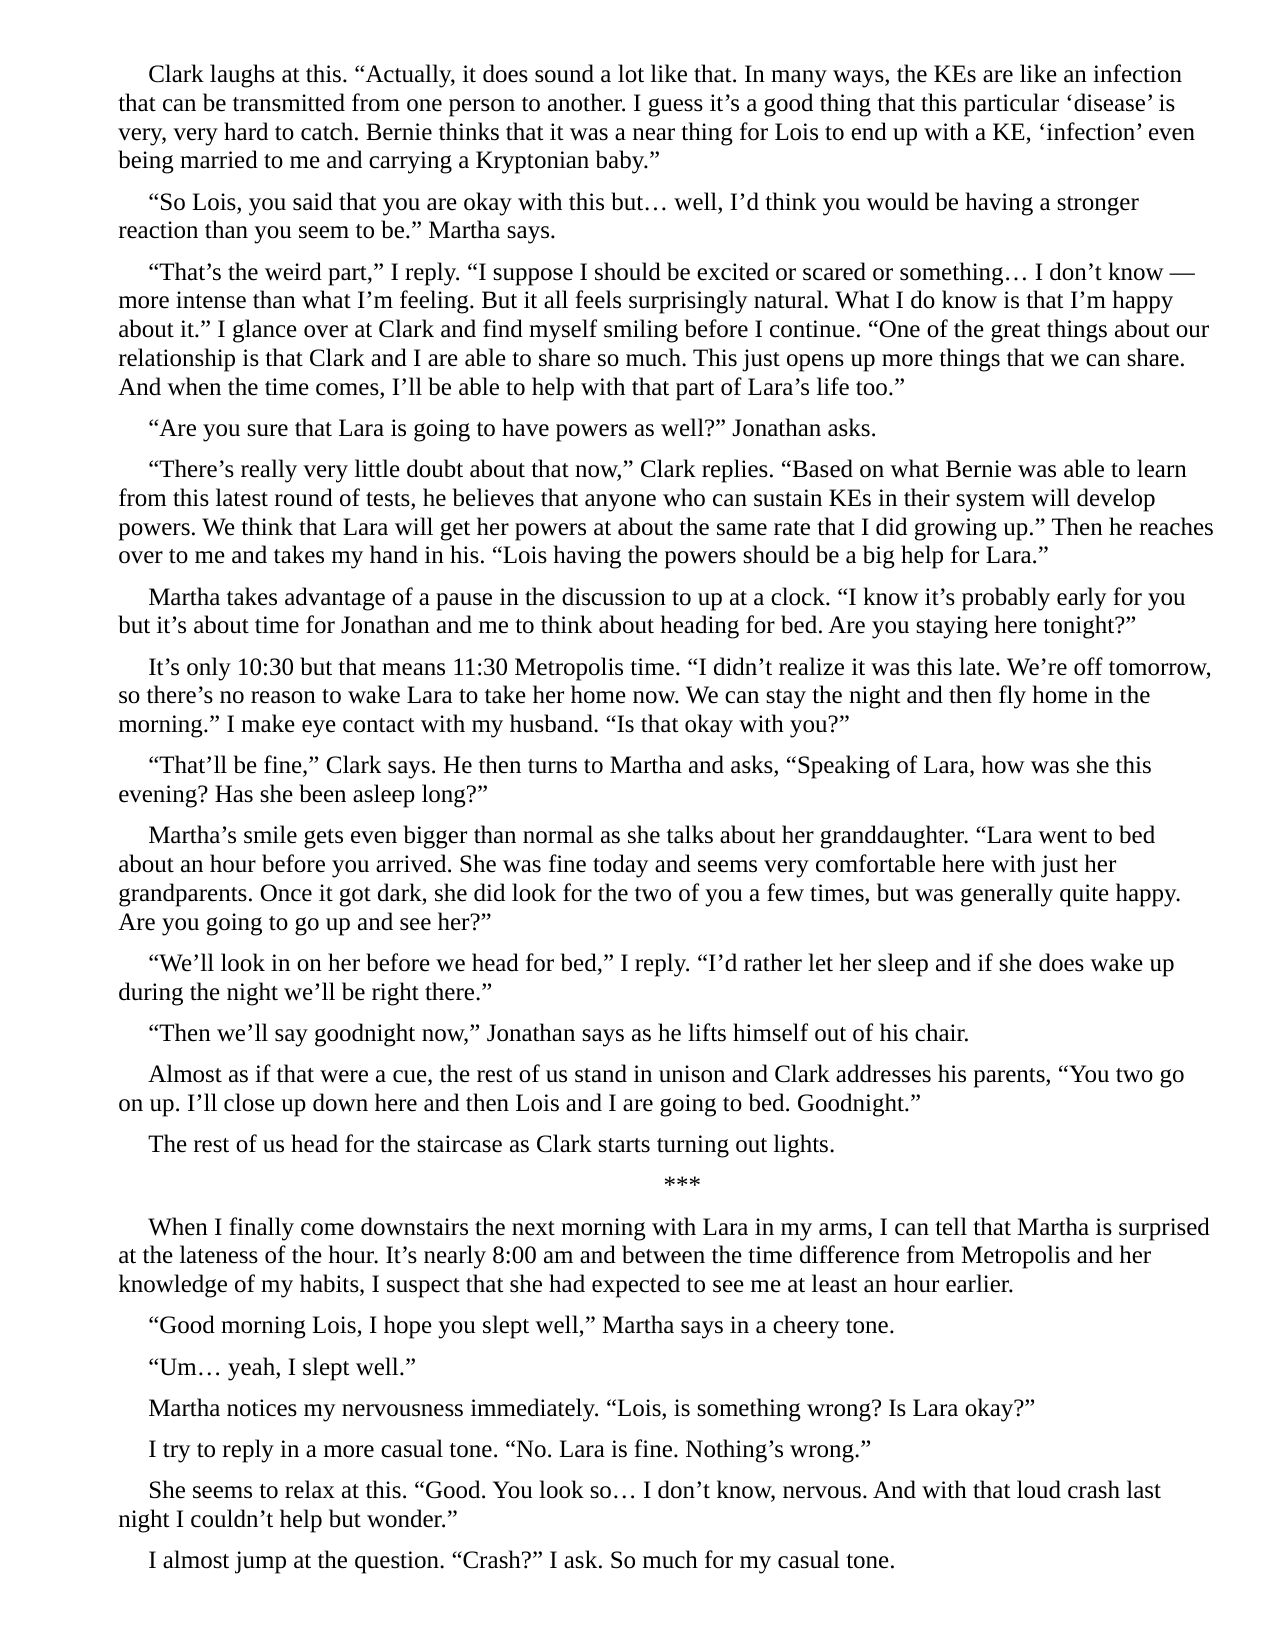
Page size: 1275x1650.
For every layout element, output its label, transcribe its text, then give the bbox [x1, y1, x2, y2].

text “That’s the weird part,” I reply. “I suppose I should be excited or scared or something… I don’t know — more intense than what I’m feeling. But it all feels surprisingly natural. What I do know is that I’m happy about it.” I glance over at Clark and find myself smiling before I continue. “One of the great things about our relationship is that Clark and I are able to share so much. This just opens up more things that we can share. And when the time comes, I’ll be able to help with that part of Lara’s life too.” [118, 257, 1216, 400]
text *** [118, 1170, 1216, 1199]
text It’s only 10:30 but that means 11:30 Metropolis time. “I didn’t realize it was this late. We’re off tomorrow, so there’s no reason to wake Lara to take her home now. We can stay the night and then fly home in the morning.” I make eye contact with my husband. “Is that okay with you?” [118, 652, 1216, 738]
text “That’ll be fine,” Clark says. He then turns to Martha and asks, “Speaking of Lara, how was she this evening? Has she been asleep long?” [118, 750, 1216, 808]
text “There’s really very little doubt about that now,” Clark replies. “Based on what Bernie was able to learn from this latest round of tests, he believes that anyone who can sustain KEs in their system will develop powers. We think that Lara will get her powers at about the same rate that I did growing up.” Then he reaches over to me and takes my hand in his. “Lois having the powers should be a big help for Lara.” [118, 454, 1216, 569]
text When I finally come downstairs the next morning with Lara in my arms, I can tell that Martha is surprised at the lateness of the hour. It’s nearly 8:00 am and between the time difference from Metropolis and her knowledge of my habits, I suspect that she had expected to see me at least an hour earlier. [118, 1212, 1216, 1298]
text “Good morning Lois, I hope you slept well,” Martha says in a cheery tone. [118, 1310, 1216, 1339]
text “Um… yeah, I slept well.” [118, 1352, 1216, 1380]
text “Are you sure that Lara is going to have powers as well?” Jonathan asks. [118, 413, 1216, 442]
text She seems to relax at this. “Good. You look so… I don’t know, nervous. And with that loud crash last night I couldn’t help but wonder.” [118, 1475, 1216, 1533]
text I almost jump at the question. “Crash?” I ask. So much for my casual tone. [118, 1545, 1216, 1574]
text The rest of us head for the staircase as Clark starts turning out lights. [118, 1129, 1216, 1158]
text I try to reply in a more casual tone. “No. Lara is fine. Nothing’s wrong.” [118, 1434, 1216, 1463]
text Almost as if that were a cue, the rest of us stand in unison and Clark addresses his parents, “You two go on up. I’ll close up down here and then Lois and I are going to bed. Goodnight.” [118, 1059, 1216, 1117]
text “So Lois, you said that you are okay with this but… well, I’d think you would be having a stronger reaction than you seem to be.” Martha says. [118, 187, 1216, 244]
text “Then we’ll say goodnight now,” Jonathan says as he lifts himself out of his chair. [118, 1018, 1216, 1047]
text Martha takes advantage of a pause in the discussion to up at a clock. “I know it’s probably early for you but it’s about time for Jonathan and me to think about heading for bed. Are you staying here tonight?” [118, 582, 1216, 639]
text “We’ll look in on her before we head for bed,” I reply. “I’d rather let her sleep and if she does wake up during the night we’ll be right there.” [118, 948, 1216, 1005]
text Martha’s smile gets even bigger than normal as she talks about her granddaughter. “Lara went to bed about an hour before you arrived. She was fine today and seems very comfortable here with just her grandparents. Once it got dark, she did look for the two of you a few times, but was generally quite happy. Are you going to go up and see her?” [118, 820, 1216, 935]
text Martha notices my nervousness immediately. “Lois, is something wrong? Is Lara okay?” [118, 1393, 1216, 1422]
text Clark laughs at this. “Actually, it does sound a lot like that. In many ways, the KEs are like an infection that can be transmitted from one person to another. I guess it’s a good thing that this particular ‘disease’ is very, very hard to catch. Bernie thinks that it was a near thing for Lois to end up with a KE, ‘infection’ even being married to me and carrying a Kryptonian baby.” [118, 59, 1216, 174]
